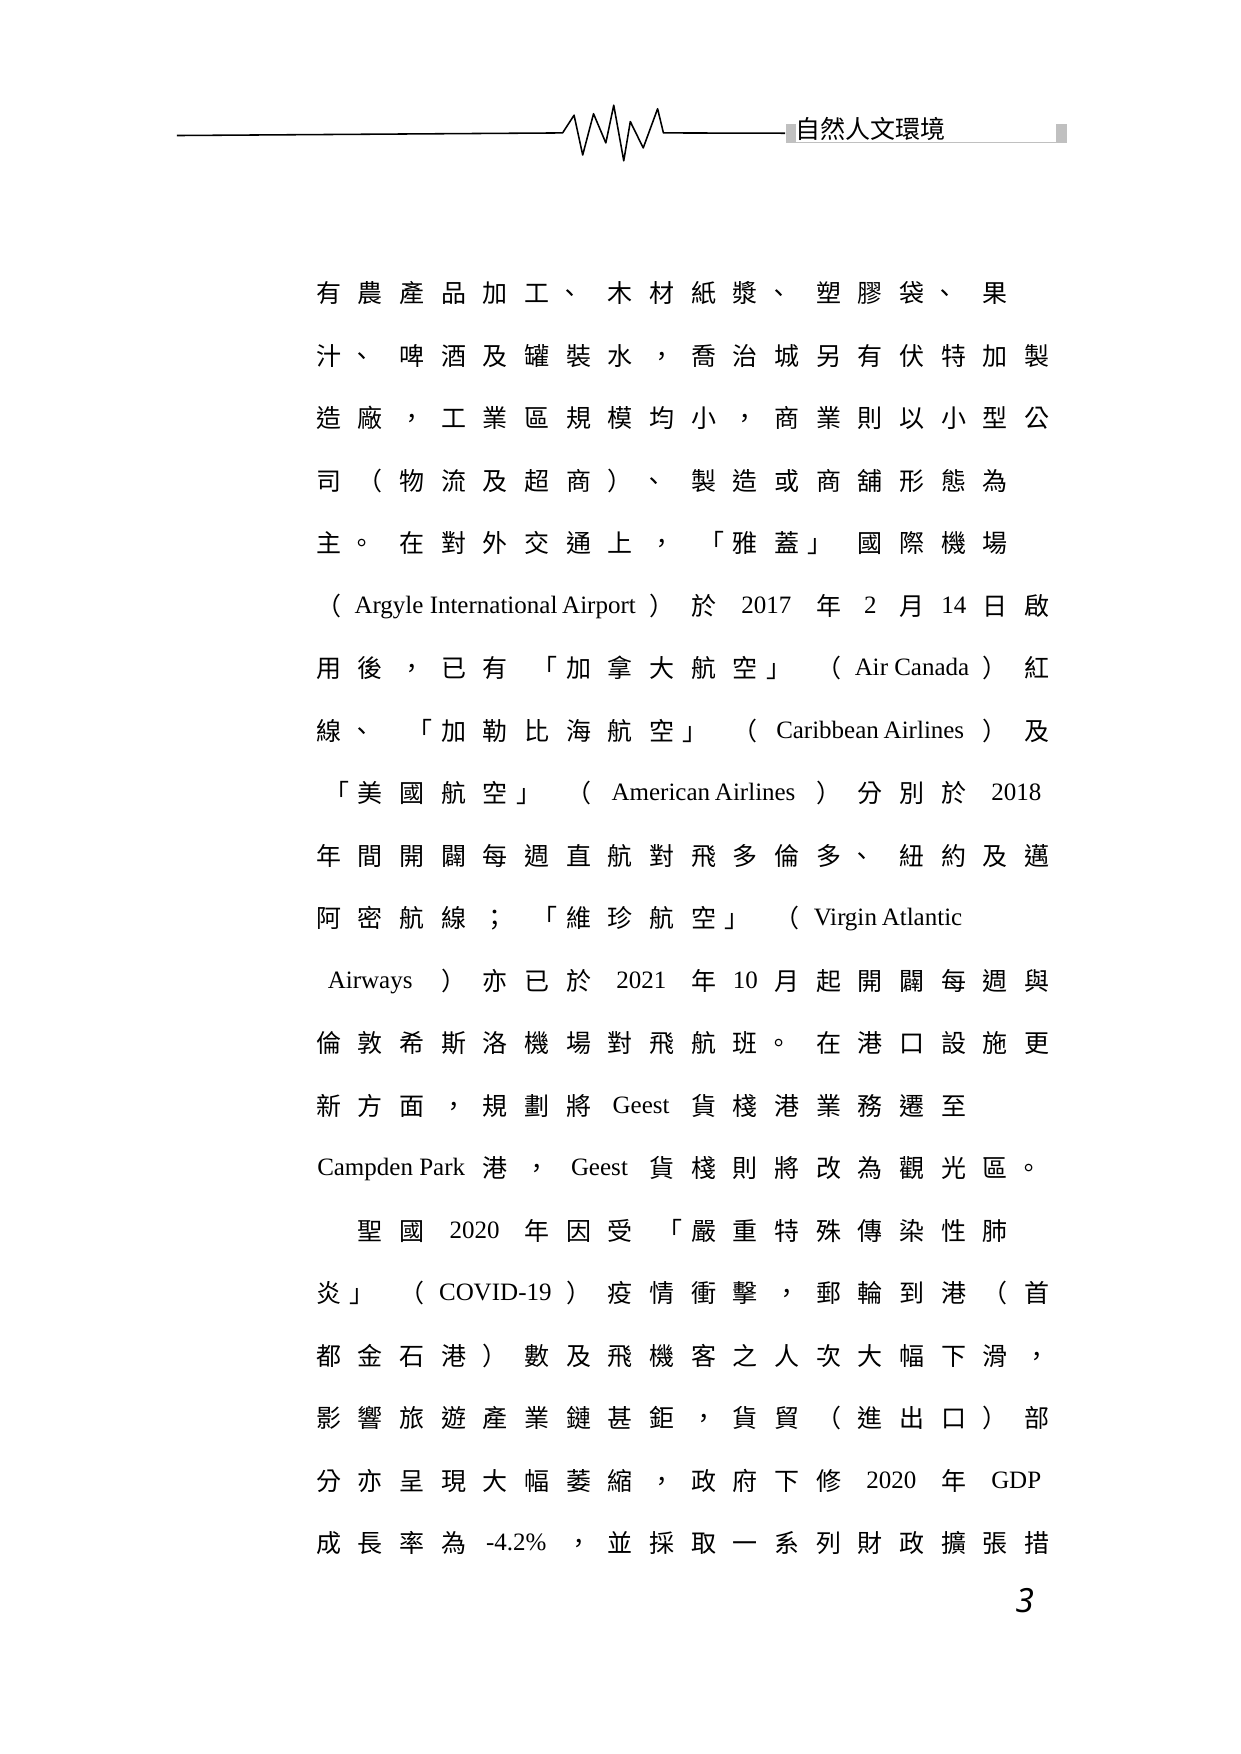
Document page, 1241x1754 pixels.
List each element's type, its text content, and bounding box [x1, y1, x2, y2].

text 有農產品加工、木材紙漿、塑膠袋、果汁、啤酒及罐裝水，喬治城另有伏特加製造廠，工業區規模均小，商業則以小型公司（物流及超商）、製造或商舖形態為主。在對外交通上，「雅蓋」國際機場（Argyle International Airport）於2017年2月14日啟用後，已有「加拿大航空」（Air Canada）紅線、「加勒比海航空」（Caribbean Airlines）及「美國航空」（American Airlines）分別於2018年間開闢每週直航對飛多倫多、紐約及邁阿密航線；「維珍航空」（Virgin Atlantic Airways）亦已於2021年10月起開闢每週與倫敦希斯洛機場對飛航班。在港口設施更新方面，規劃將Geest貨棧港業務遷至Campden Park港，Geest貨棧則將改為觀光區。 [281, 250, 1058, 1188]
text 聖國2020年因受「嚴重特殊傳染性肺炎」（COVID-19）疫情衝擊，郵輪到港（首都金石港）數及飛機客之人次大幅下滑，影響旅遊產業鏈甚鉅，貨貿（進出口）部分亦呈現大幅萎縮，政府下修2020年GDP成長率為-4.2%，並採取一系列財政擴張措 [281, 1188, 1058, 1563]
